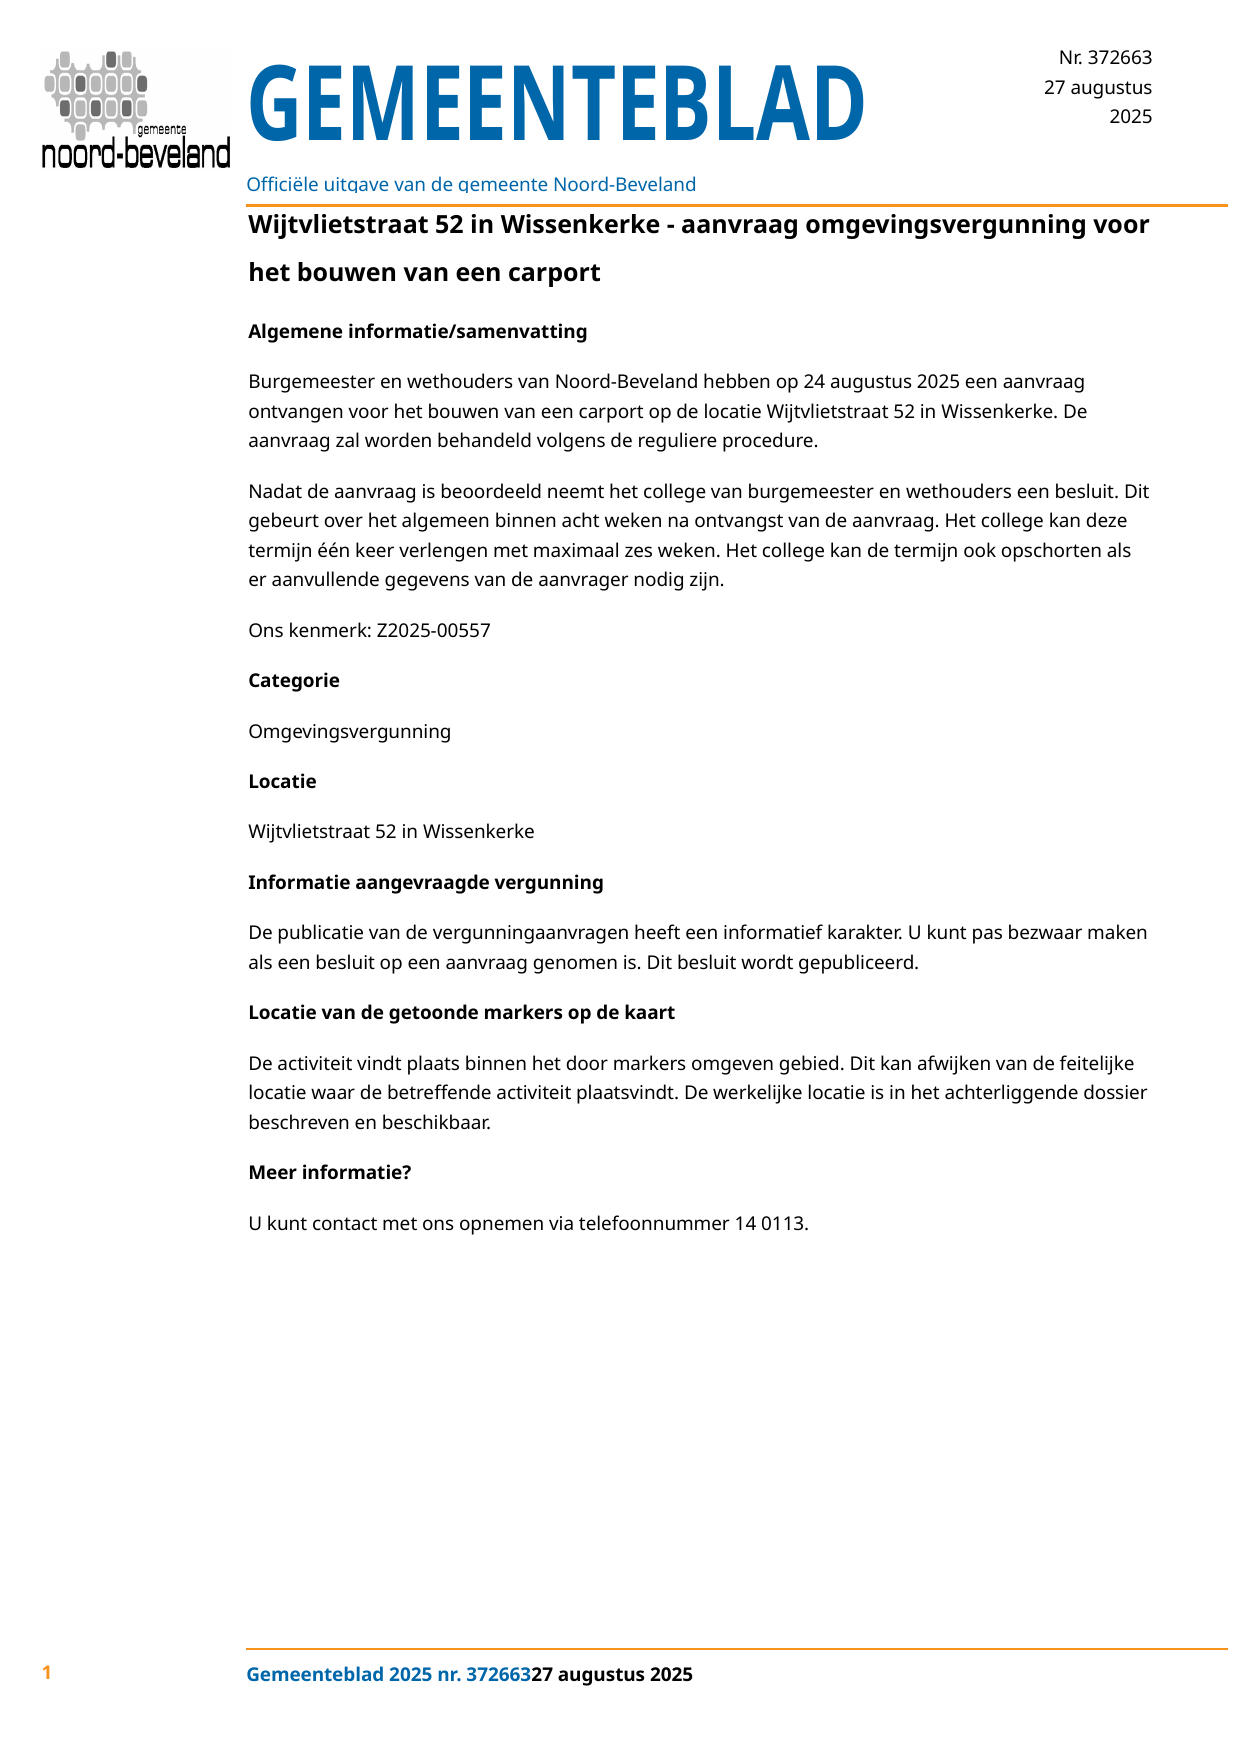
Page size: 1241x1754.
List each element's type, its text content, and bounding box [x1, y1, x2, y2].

text Categorie [248, 667, 1152, 693]
text Wijtvlietstraat 52 in Wissenkerke - aanvraag omgevingsvergunning voor het bouwen van een carport [248, 207, 1152, 288]
text Wijtvlietstraat 52 in Wissenkerke [248, 819, 1152, 844]
picture [41, 47, 231, 172]
text Informatie aangevraagde vergunning [248, 869, 1152, 895]
text Meer informatie? [248, 1159, 1152, 1185]
text Burgemeester en wethouders van Noord-Beveland hebben op 24 augustus 2025 een aanvraag ontvangen voor het bouwen van een carport op de locatie Wijtvlietstraat 52 in Wissenkerke. De aanvraag zal worden behandeld volgens de reguliere procedure. [248, 368, 1152, 453]
text Locatie van de getoonde markers op de kaart [248, 999, 1152, 1025]
text Nadat de aanvraag is beoordeeld neemt het college van burgemeester en wethouders een besluit. Dit gebeurt over het algemeen binnen acht weken na ontvangst van de aanvraag. Het college kan deze termijn één keer verlengen met maximaal zes weken. Het college kan de termijn ook opschorten als er aanvullende gegevens van de aanvrager nodig zijn. [248, 478, 1152, 592]
text U kunt contact met ons opnemen via telefoonnummer 14 0113. [248, 1210, 1152, 1236]
text Ons kenmerk: Z2025-00557 [248, 617, 1152, 643]
text De activiteit vindt plaats binnen het door markers omgeven gebied. Dit kan afwijken van de feitelijke locatie waar de betreffende activiteit plaatsvindt. De werkelijke locatie is in het achterliggende dossier beschreven en beschikbaar. [248, 1050, 1152, 1135]
text Algemene informatie/samenvatting [248, 318, 1152, 344]
text Locatie [248, 768, 1152, 794]
text De publicatie van de vergunningaanvragen heeft een informatief karakter. U kunt pas bezwaar maken als een besluit op een aanvraag genomen is. Dit besluit wordt gepubliceerd. [248, 919, 1152, 975]
text Omgevingsvergunning [248, 718, 1152, 744]
